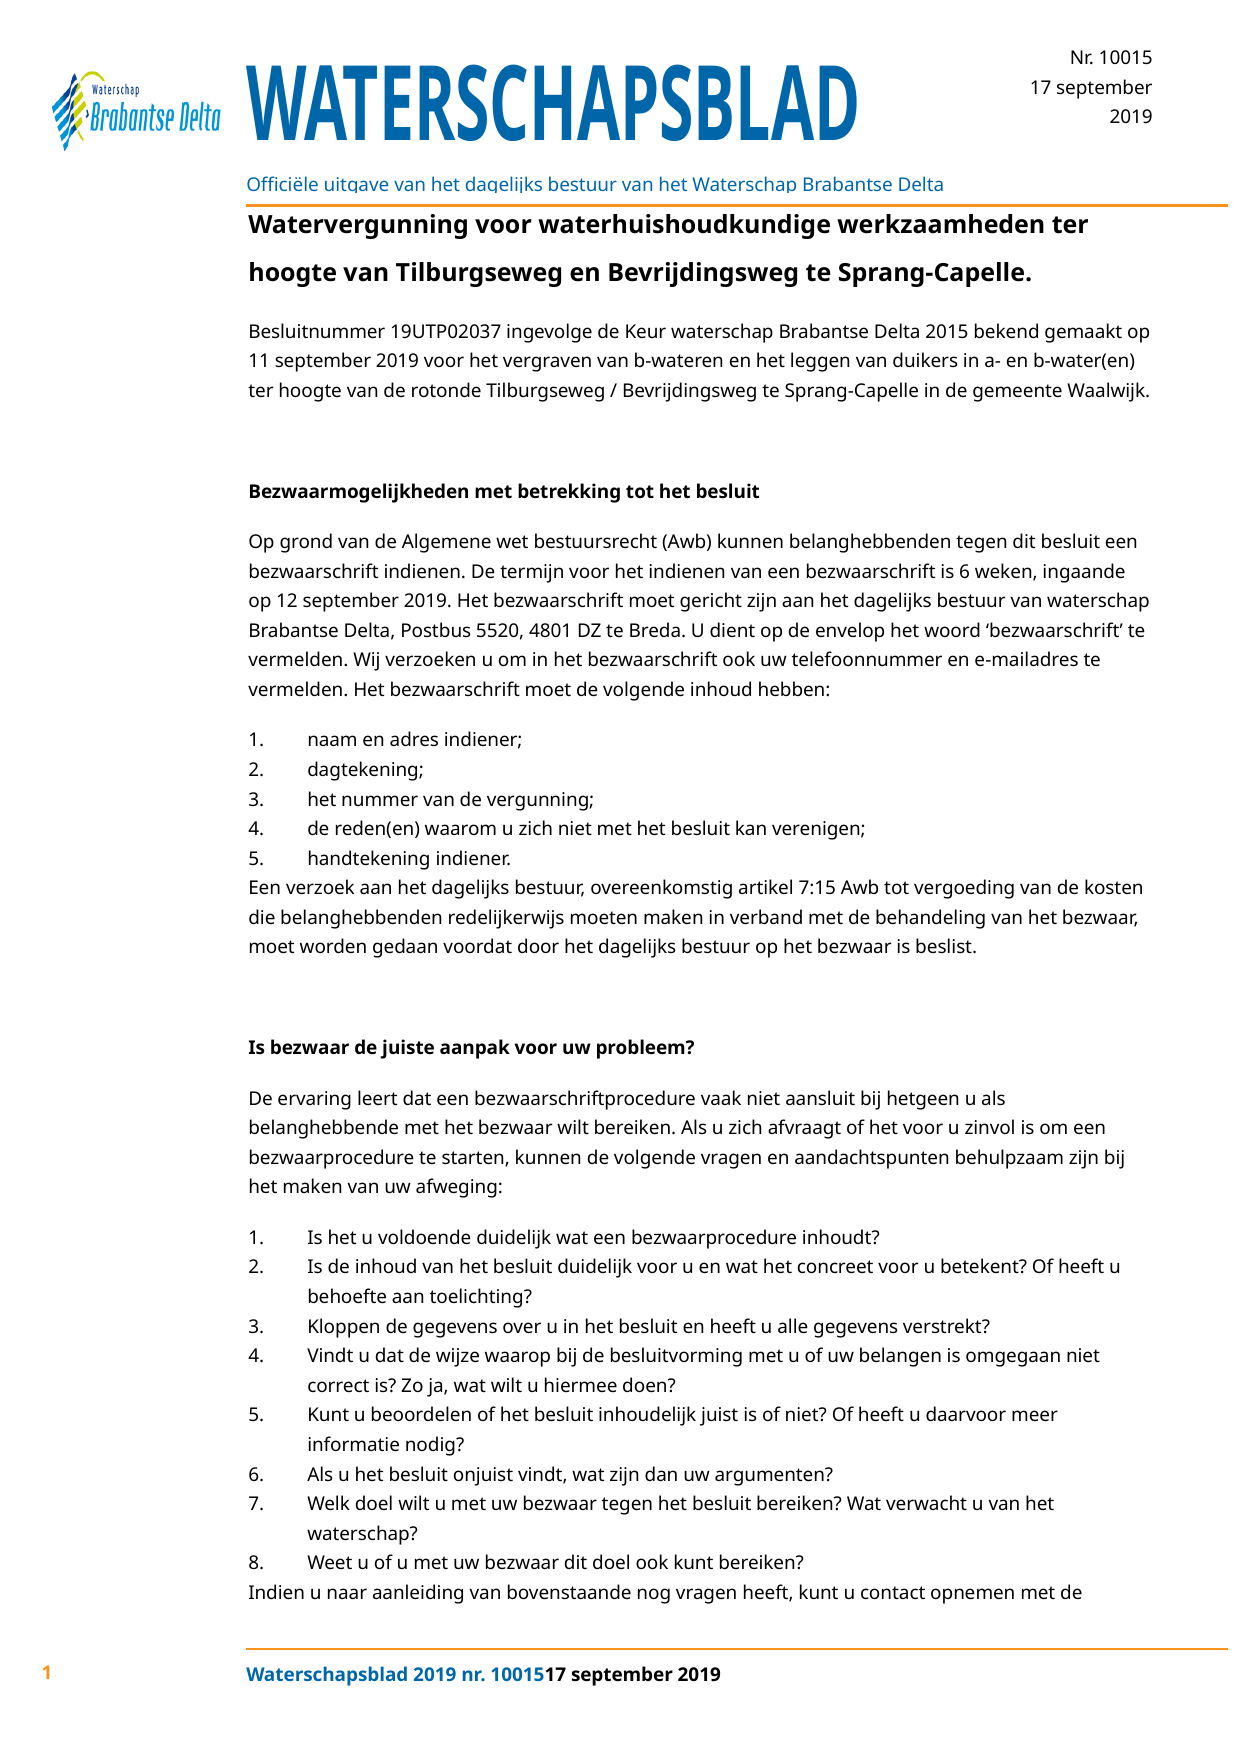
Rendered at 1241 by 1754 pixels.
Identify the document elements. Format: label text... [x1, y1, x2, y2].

list dagtekening; [248, 756, 1152, 782]
list Kunt u beoordelen of het besluit inhoudelijk juist is of niet? Of heeft u daarvoor meer informatie nodig? [248, 1402, 1152, 1457]
list Welk doel wilt u met uw bezwaar tegen het besluit bereiken? Wat verwacht u van het waterschap? [248, 1490, 1152, 1546]
text Watervergunning voor waterhuishoudkundige werkzaamheden ter hoogte van Tilburgseweg en Bevrijdingsweg te Sprang-Capelle. [248, 207, 1152, 288]
list naam en adres indiener; [248, 727, 1152, 752]
picture [41, 47, 231, 172]
text Besluitnummer 19UTP02037 ingevolge de Keur waterschap Brabantse Delta 2015 bekend gemaakt op 11 september 2019 voor het vergraven van b-wateren en het leggen van duikers in a- en b-water(en) ter hoogte van de rotonde Tilburgseweg / Bevrijdingsweg te Sprang-Capelle in de gemeente Waalwijk. [248, 318, 1152, 403]
list Vindt u dat de wijze waarop bij de besluitvorming met u of uw belangen is omgegaan niet correct is? Zo ja, wat wilt u hiermee doen? [248, 1342, 1152, 1398]
list Is de inhoud van het besluit duidelijk voor u en wat het concreet voor u betekent? Of heeft u behoefte aan toelichting? [248, 1254, 1152, 1309]
text Op grond van de Algemene wet bestuursrecht (Awb) kunnen belanghebbenden tegen dit besluit een bezwaarschrift indienen. De termijn voor het indienen van een bezwaarschrift is 6 weken, ingaande op 12 september 2019. Het bezwaarschrift moet gericht zijn aan het dagelijks bestuur van waterschap Brabantse Delta, Postbus 5520, 4801 DZ te Breda. U dient op de envelop het woord ‘bezwaarschrift’ te vermelden. Wij verzoeken u om in het bezwaarschrift ook uw telefoonnummer en e‑mailadres te vermelden. Het bezwaarschrift moet de volgende inhoud hebben: [248, 528, 1152, 702]
text Indien u naar aanleiding van bovenstaande nog vragen heeft, kunt u contact opnemen met de [248, 1579, 1152, 1605]
list Weet u of u met uw bezwaar dit doel ook kunt bereiken? [248, 1549, 1152, 1575]
list Als u het besluit onjuist vindt, wat zijn dan uw argumenten? [248, 1461, 1152, 1487]
text Een verzoek aan het dagelijks bestuur, overeenkomstig artikel 7:15 Awb tot vergoeding van de kosten die belanghebbenden redelijkerwijs moeten maken in verband met de behandeling van het bezwaar, moet worden gedaan voordat door het dagelijks bestuur op het bezwaar is beslist. [248, 874, 1152, 959]
list Is het u voldoende duidelijk wat een bezwaarprocedure inhoudt? [248, 1224, 1152, 1250]
list handtekening indiener. [248, 845, 1152, 871]
text De ervaring leert dat een bezwaarschriftprocedure vaak niet aansluit bij hetgeen u als belanghebbende met het bezwaar wilt bereiken. Als u zich afvraagt of het voor u zinvol is om een bezwaarprocedure te starten, kunnen de volgende vragen en aandachtspunten behulpzaam zijn bij het maken van uw afweging: [248, 1085, 1152, 1199]
list het nummer van de vergunning; [248, 786, 1152, 812]
list Kloppen de gegevens over u in het besluit en heeft u alle gegevens verstrekt? [248, 1313, 1152, 1339]
text Is bezwaar de juiste aanpak voor uw probleem? [248, 1034, 1152, 1060]
text Bezwaarmogelijkheden met betrekking tot het besluit [248, 478, 1152, 504]
list de reden(en) waarom u zich niet met het besluit kan verenigen; [248, 815, 1152, 841]
